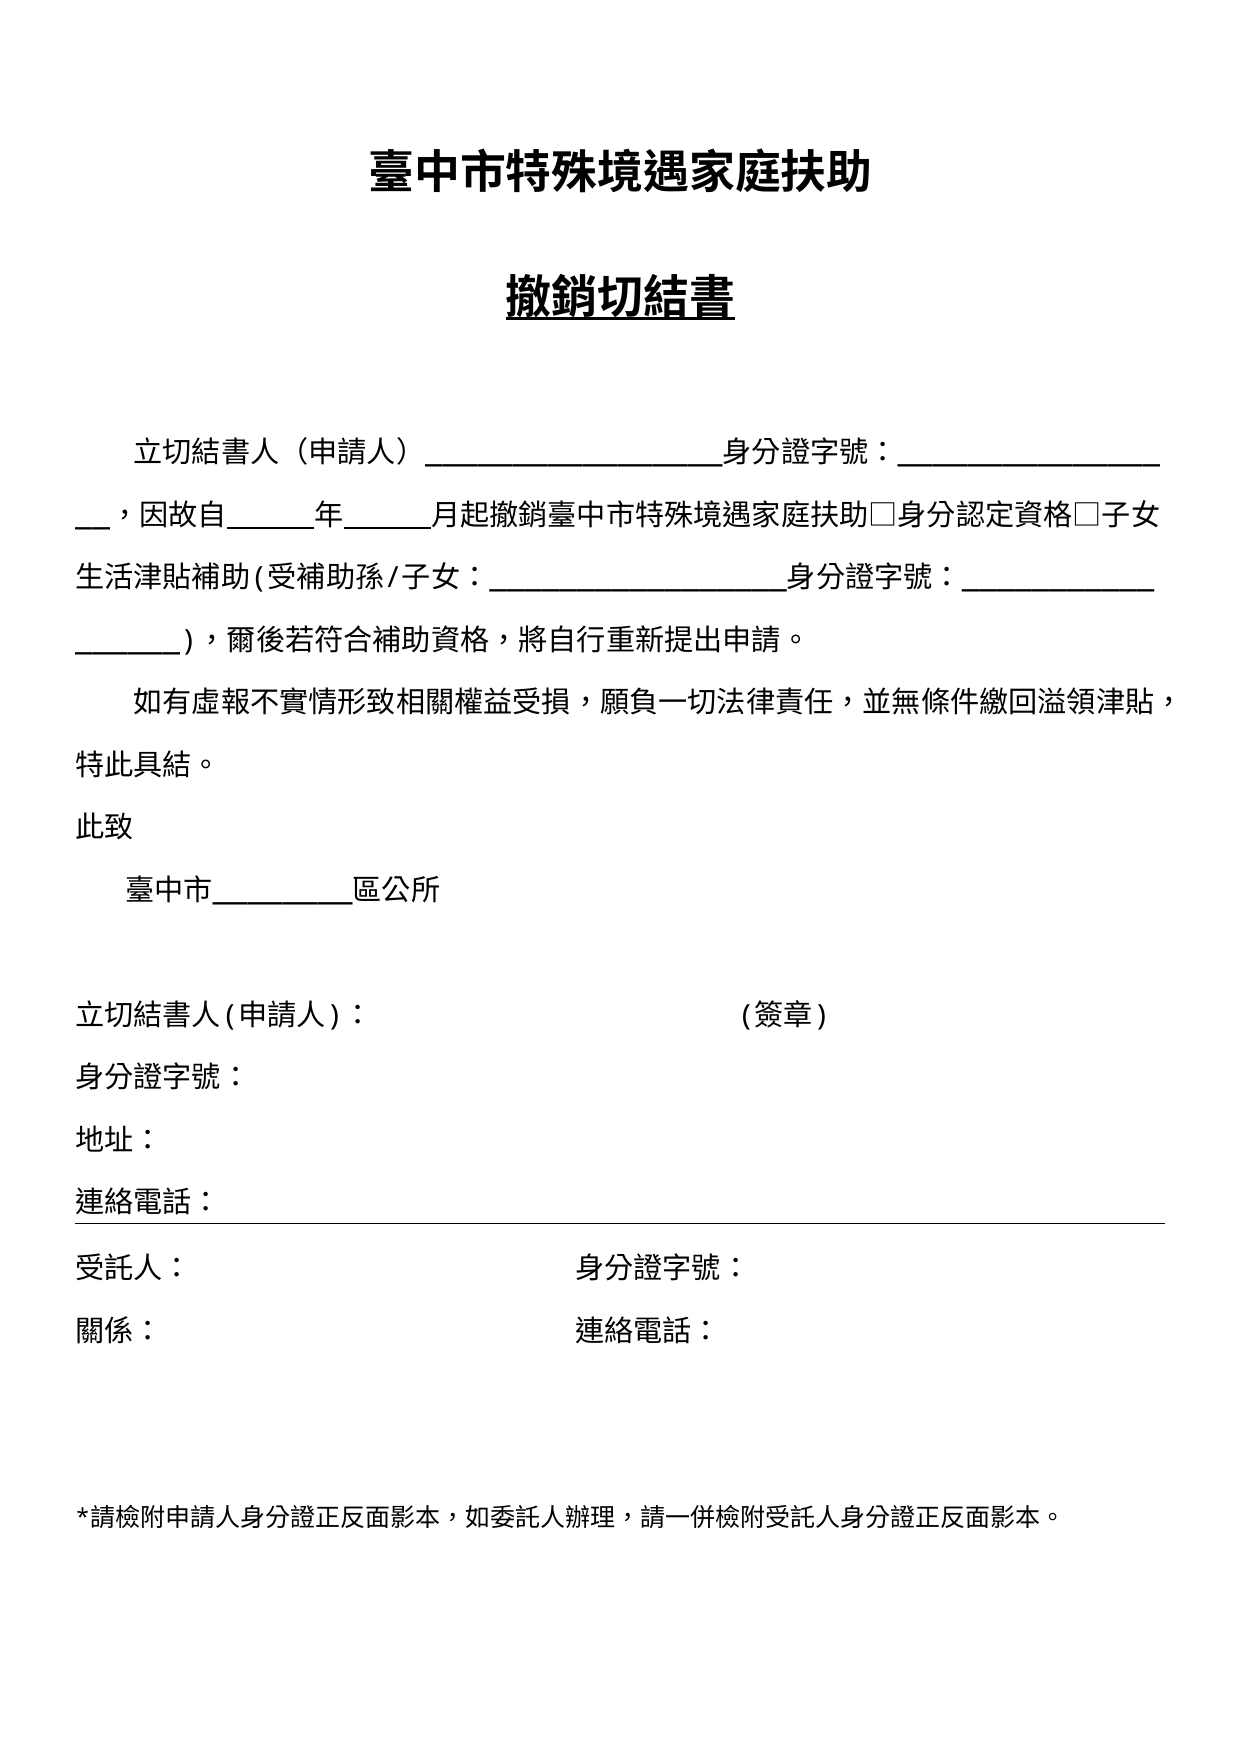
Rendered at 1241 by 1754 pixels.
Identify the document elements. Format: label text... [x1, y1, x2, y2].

text 臺中市特殊境遇家庭扶助 [75, 96, 1165, 221]
text 此致 [75, 783, 1165, 846]
text *請檢附申請人身分證正反面影本，如委託人辦理，請一併檢附受託人身分證正反面影本。 [75, 1474, 1165, 1537]
text 連絡電話： [75, 1158, 1165, 1223]
text 如有虛報不實情形致相關權益受損，願負一切法律責任，並無條件繳回溢領津貼，特此具結。 [75, 658, 1165, 783]
text 立切結書人（申請人）_________________身分證字號：_________________，因故自 年 月起撤銷臺中市特殊境遇家庭扶助□身分認定資格□子女生活津貼補助(受補助孫/子女：_________________身分證字號：_________________)，爾後若符合補助資格，將自行重新提出申請。 [75, 408, 1165, 658]
text 關係： 連絡電話： [75, 1287, 1165, 1349]
text 立切結書人(申請人)： (簽章) [75, 971, 1165, 1033]
text 臺中市________區公所 [75, 846, 1165, 908]
text 地址： [75, 1096, 1165, 1158]
text 受託人： 身分證字號： [75, 1224, 1165, 1287]
text 撤銷切結書 [75, 221, 1165, 346]
text 身分證字號： [75, 1033, 1165, 1096]
